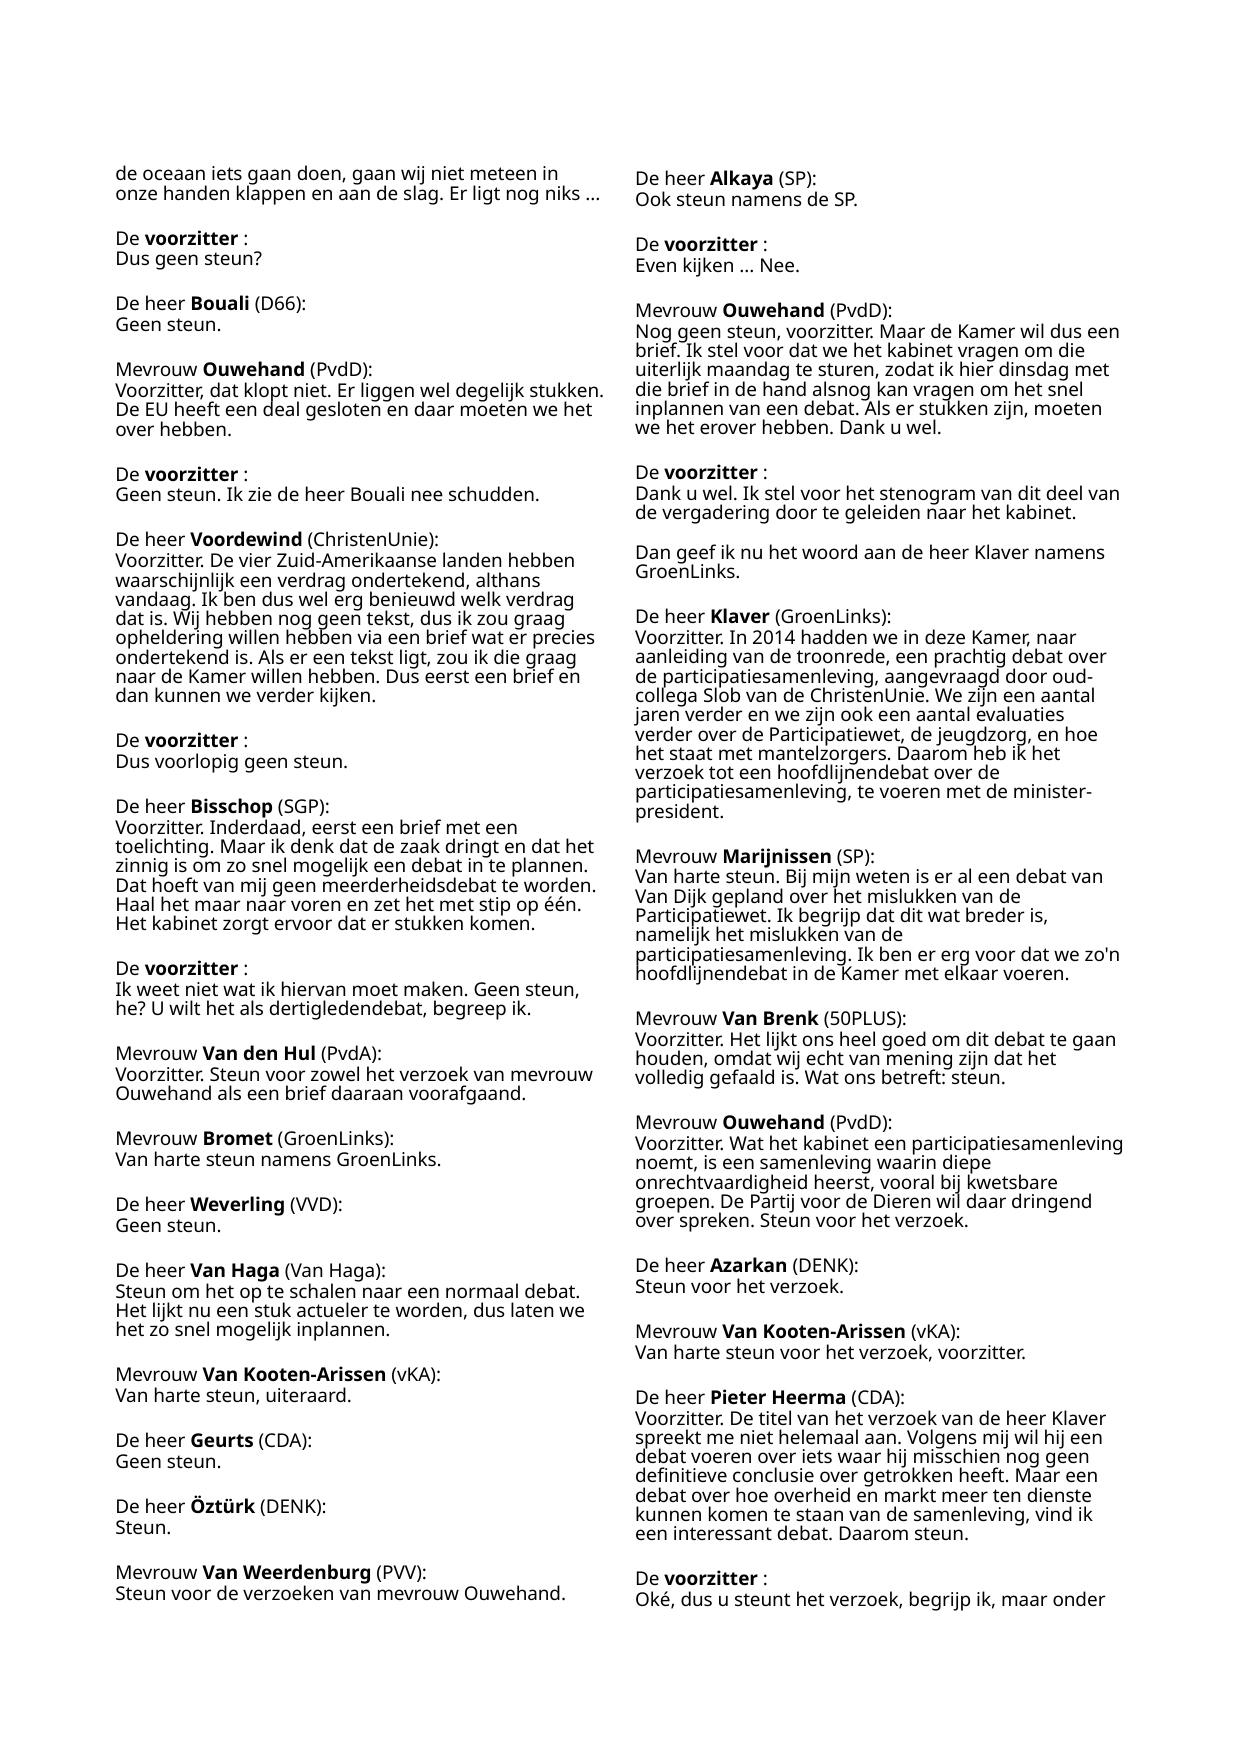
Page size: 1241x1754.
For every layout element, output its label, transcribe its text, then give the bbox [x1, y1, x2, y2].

text Mevrouw Marijnissen (SP): [635, 843, 1125, 868]
text Voorzitter. Inderdaad, eerst een brief met een toelichting. Maar ik denk dat de zaak dringt en dat het zinnig is om zo snel mogelijk een debat in te plannen. Dat hoeft van mij geen meerderheidsdebat te worden. Haal het maar naar voren en zet het met stip op één. Het kabinet zorgt ervoor dat er stukken komen. [115, 819, 605, 934]
text De voorzitter : [115, 461, 605, 486]
text Geen steun. [115, 1453, 605, 1472]
text Mevrouw Ouwehand (PvdD): [635, 1109, 1125, 1135]
text Voorzitter. Het lijkt ons heel goed om dit debat te gaan houden, omdat wij echt van mening zijn dat het volledig gefaald is. Wat ons betreft: steun. [635, 1031, 1125, 1088]
text de oceaan iets gaan doen, gaan wij niet meteen in onze handen klappen en aan de slag. Er ligt nog niks ... [115, 165, 605, 204]
text De heer Bouali (D66): [115, 291, 605, 316]
text De heer Voordewind (ChristenUnie): [115, 527, 605, 552]
text De heer Geurts (CDA): [115, 1427, 605, 1453]
text De heer Van Haga (Van Haga): [115, 1257, 605, 1283]
text Dus geen steun? [115, 250, 605, 270]
text Mevrouw Van Brenk (50PLUS): [635, 1005, 1125, 1031]
text De voorzitter : [635, 459, 1125, 485]
text Ik weet niet wat ik hiervan moet maken. Geen steun, he? U wilt het als dertigledendebat, begreep ik. [115, 981, 605, 1019]
text De voorzitter : [115, 727, 605, 753]
text Dan geef ik nu het woord aan de heer Klaver namens GroenLinks. [635, 544, 1125, 583]
text De heer Klaver (GroenLinks): [635, 603, 1125, 629]
text Mevrouw Ouwehand (PvdD): [115, 356, 605, 382]
text Mevrouw Ouwehand (PvdD): [635, 297, 1125, 323]
text De heer Weverling (VVD): [115, 1191, 605, 1217]
text De heer Alkaya (SP): [635, 165, 1125, 191]
text De voorzitter : [635, 231, 1125, 257]
text Steun voor de verzoeken van mevrouw Ouwehand. [115, 1585, 605, 1604]
text Van harte steun, uiteraard. [115, 1387, 605, 1407]
text Voorzitter. De vier Zuid-Amerikaanse landen hebben waarschijnlijk een verdrag ondertekend, althans vandaag. Ik ben dus wel erg benieuwd welk verdrag dat is. Wij hebben nog geen tekst, dus ik zou graag opheldering willen hebben via een brief wat er precies ondertekend is. Als er een tekst ligt, zou ik die graag naar de Kamer willen hebben. Dus eerst een brief en dan kunnen we verder kijken. [115, 552, 605, 706]
text Geen steun. Ik zie de heer Bouali nee schudden. [115, 486, 605, 506]
text Van harte steun namens GroenLinks. [115, 1151, 605, 1171]
text De heer Öztürk (DENK): [115, 1493, 605, 1519]
text Ook steun namens de SP. [635, 191, 1125, 210]
text Mevrouw Van Kooten-Arissen (vKA): [635, 1318, 1125, 1344]
text De heer Pieter Heerma (CDA): [635, 1384, 1125, 1410]
text De voorzitter : [115, 955, 605, 981]
text Steun. [115, 1519, 605, 1538]
text Voorzitter. Steun voor zowel het verzoek van mevrouw Ouwehand als een brief daaraan voorafgaand. [115, 1066, 605, 1105]
text Mevrouw Van Weerdenburg (PVV): [115, 1559, 605, 1585]
text Even kijken ... Nee. [635, 257, 1125, 276]
text Mevrouw Van den Hul (PvdA): [115, 1040, 605, 1066]
text Geen steun. [115, 1217, 605, 1236]
text Oké, dus u steunt het verzoek, begrijp ik, maar onder [635, 1591, 1125, 1610]
text De heer Bisschop (SGP): [115, 793, 605, 819]
text Voorzitter. In 2014 hadden we in deze Kamer, naar aanleiding van de troonrede, een prachtig debat over de participatiesamenleving, aangevraagd door oud-collega Slob van de ChristenUnie. We zijn een aantal jaren verder en we zijn ook een aantal evaluaties verder over de Participatiewet, de jeugdzorg, en hoe het staat met mantelzorgers. Daarom heb ik het verzoek tot een hoofdlijnendebat over de participatiesamenleving, te voeren met de minister-president. [635, 629, 1125, 822]
text Voorzitter, dat klopt niet. Er liggen wel degelijk stukken. De EU heeft een deal gesloten en daar moeten we het over hebben. [115, 382, 605, 440]
text Nog geen steun, voorzitter. Maar de Kamer wil dus een brief. Ik stel voor dat we het kabinet vragen om die uiterlijk maandag te sturen, zodat ik hier dinsdag met die brief in de hand alsnog kan vragen om het snel inplannen van een debat. Als er stukken zijn, moeten we het erover hebben. Dank u wel. [635, 323, 1125, 438]
text Dank u wel. Ik stel voor het stenogram van dit deel van de vergadering door te geleiden naar het kabinet. [635, 485, 1125, 523]
text Mevrouw Bromet (GroenLinks): [115, 1126, 605, 1151]
text Voorzitter. De titel van het verzoek van de heer Klaver spreekt me niet helemaal aan. Volgens mij wil hij een debat voeren over iets waar hij misschien nog geen definitieve conclusie over getrokken heeft. Maar een debat over hoe overheid en markt meer ten dienste kunnen komen te staan van de samenleving, vind ik een interessant debat. Daarom steun. [635, 1410, 1125, 1544]
text Voorzitter. Wat het kabinet een participatiesamenleving noemt, is een samenleving waarin diepe onrechtvaardigheid heerst, vooral bij kwetsbare groepen. De Partij voor de Dieren wil daar dringend over spreken. Steun voor het verzoek. [635, 1135, 1125, 1231]
text Geen steun. [115, 316, 605, 336]
text Van harte steun voor het verzoek, voorzitter. [635, 1344, 1125, 1363]
text Steun om het op te schalen naar een normaal debat. Het lijkt nu een stuk actueler te worden, dus laten we het zo snel mogelijk inplannen. [115, 1283, 605, 1341]
text De heer Azarkan (DENK): [635, 1252, 1125, 1278]
text De voorzitter : [115, 225, 605, 250]
text De voorzitter : [635, 1565, 1125, 1591]
text Steun voor het verzoek. [635, 1278, 1125, 1297]
text Van harte steun. Bij mijn weten is er al een debat van Van Dijk gepland over het mislukken van de Participatiewet. Ik begrijp dat dit wat breder is, namelijk het mislukken van de participatiesamenleving. Ik ben er erg voor dat we zo'n hoofdlijnendebat in de Kamer met elkaar voeren. [635, 868, 1125, 984]
text Dus voorlopig geen steun. [115, 753, 605, 772]
text Mevrouw Van Kooten-Arissen (vKA): [115, 1362, 605, 1387]
